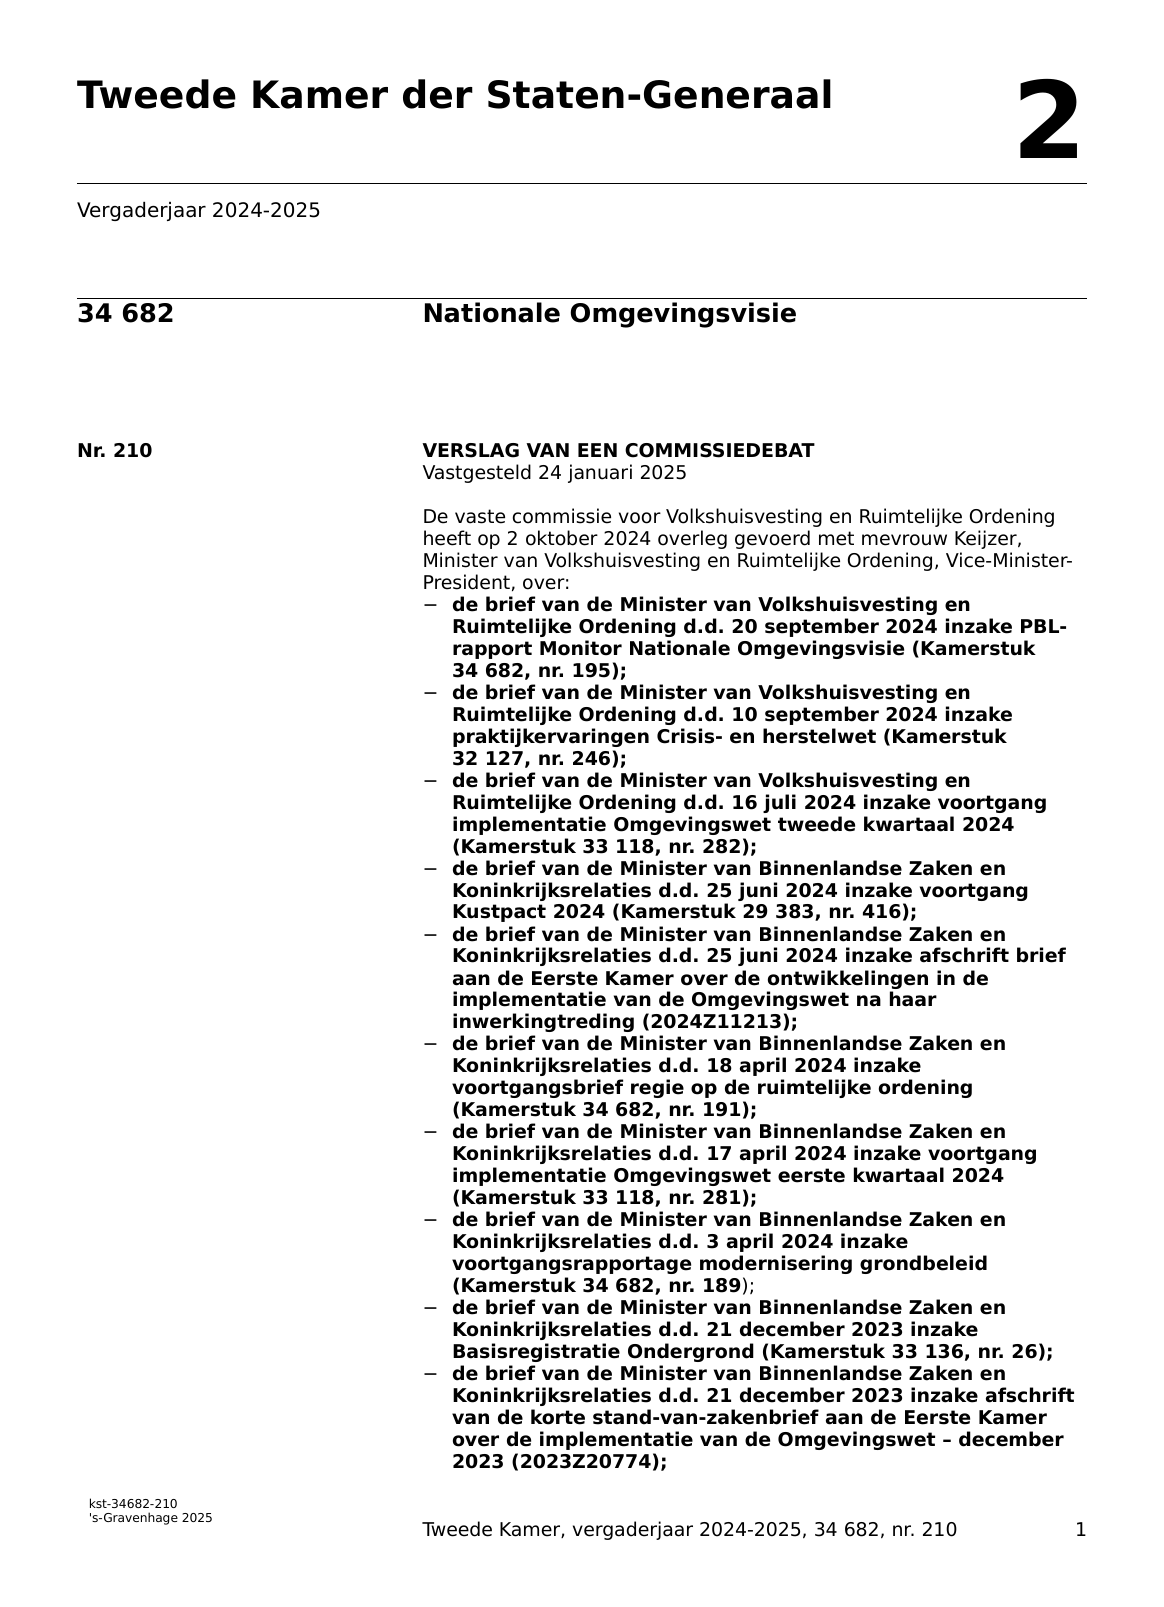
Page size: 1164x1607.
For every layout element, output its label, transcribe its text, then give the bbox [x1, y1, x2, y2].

text − de brief van de Minister van Binnenlandse Zaken en Koninkrijksrelaties d.d. 18 april 2024 inzake voortgangsbrief regie op de ruimtelijke ordening (Kamerstuk 34 682, nr. 191); [422, 1033, 1087, 1121]
table_cell Vergaderjaar 2024-2025 [77, 184, 1087, 298]
text kst-34682-210 [88, 1497, 323, 1511]
subtitle Nr. 210 VERSLAG VAN EEN COMMISSIEDEBAT [77, 440, 1087, 462]
table_header 2 [886, 59, 1087, 183]
text − de brief van de Minister van Volkshuisvesting en Ruimtelijke Ordening d.d. 20 september 2024 inzake PBL-rapport Monitor Nationale Omgevingsvisie (Kamerstuk 34 682, nr. 195); [422, 594, 1087, 682]
text − de brief van de Minister van Binnenlandse Zaken en Koninkrijksrelaties d.d. 17 april 2024 inzake voortgang implementatie Omgevingswet eerste kwartaal 2024 (Kamerstuk 33 118, nr. 281); [422, 1121, 1087, 1209]
subtitle 34 682 Nationale Omgevingsvisie [77, 299, 1087, 329]
text − de brief van de Minister van Binnenlandse Zaken en Koninkrijksrelaties d.d. 25 juni 2024 inzake afschrift brief aan de Eerste Kamer over de ontwikkelingen in de implementatie van de Omgevingswet na haar inwerkingtreding (2024Z11213); [422, 923, 1087, 1033]
text − de brief van de Minister van Volkshuisvesting en Ruimtelijke Ordening d.d. 10 september 2024 inzake praktijkervaringen Crisis- en herstelwet (Kamerstuk 32 127, nr. 246); [422, 682, 1087, 769]
table_header Tweede Kamer der Staten-Generaal [77, 59, 886, 183]
text 's-Gravenhage 2025 [88, 1511, 323, 1525]
text − de brief van de Minister van Binnenlandse Zaken en Koninkrijksrelaties d.d. 21 december 2023 inzake Basisregistratie Ondergrond (Kamerstuk 33 136, nr. 26); [422, 1297, 1087, 1363]
text De vaste commissie voor Volkshuisvesting en Ruimtelijke Ordening heeft op 2 oktober 2024 overleg gevoerd met mevrouw Keijzer, Minister van Volkshuisvesting en Ruimtelijke Ordening, Vice-Minister-President, over: [422, 506, 1087, 594]
text Vastgesteld 24 januari 2025 [422, 462, 1087, 484]
text − de brief van de Minister van Binnenlandse Zaken en Koninkrijksrelaties d.d. 3 april 2024 inzake voortgangsrapportage modernisering grondbeleid (Kamerstuk 34 682, nr. 189); [422, 1209, 1087, 1297]
text − de brief van de Minister van Volkshuisvesting en Ruimtelijke Ordening d.d. 16 juli 2024 inzake voortgang implementatie Omgevingswet tweede kwartaal 2024 (Kamerstuk 33 118, nr. 282); [422, 769, 1087, 857]
text − de brief van de Minister van Binnenlandse Zaken en Koninkrijksrelaties d.d. 25 juni 2024 inzake voortgang Kustpact 2024 (Kamerstuk 29 383, nr. 416); [422, 857, 1087, 923]
text − de brief van de Minister van Binnenlandse Zaken en Koninkrijksrelaties d.d. 21 december 2023 inzake afschrift van de korte stand-van-zakenbrief aan de Eerste Kamer over de implementatie van de Omgevingswet – december 2023 (2023Z20774); [422, 1363, 1087, 1473]
